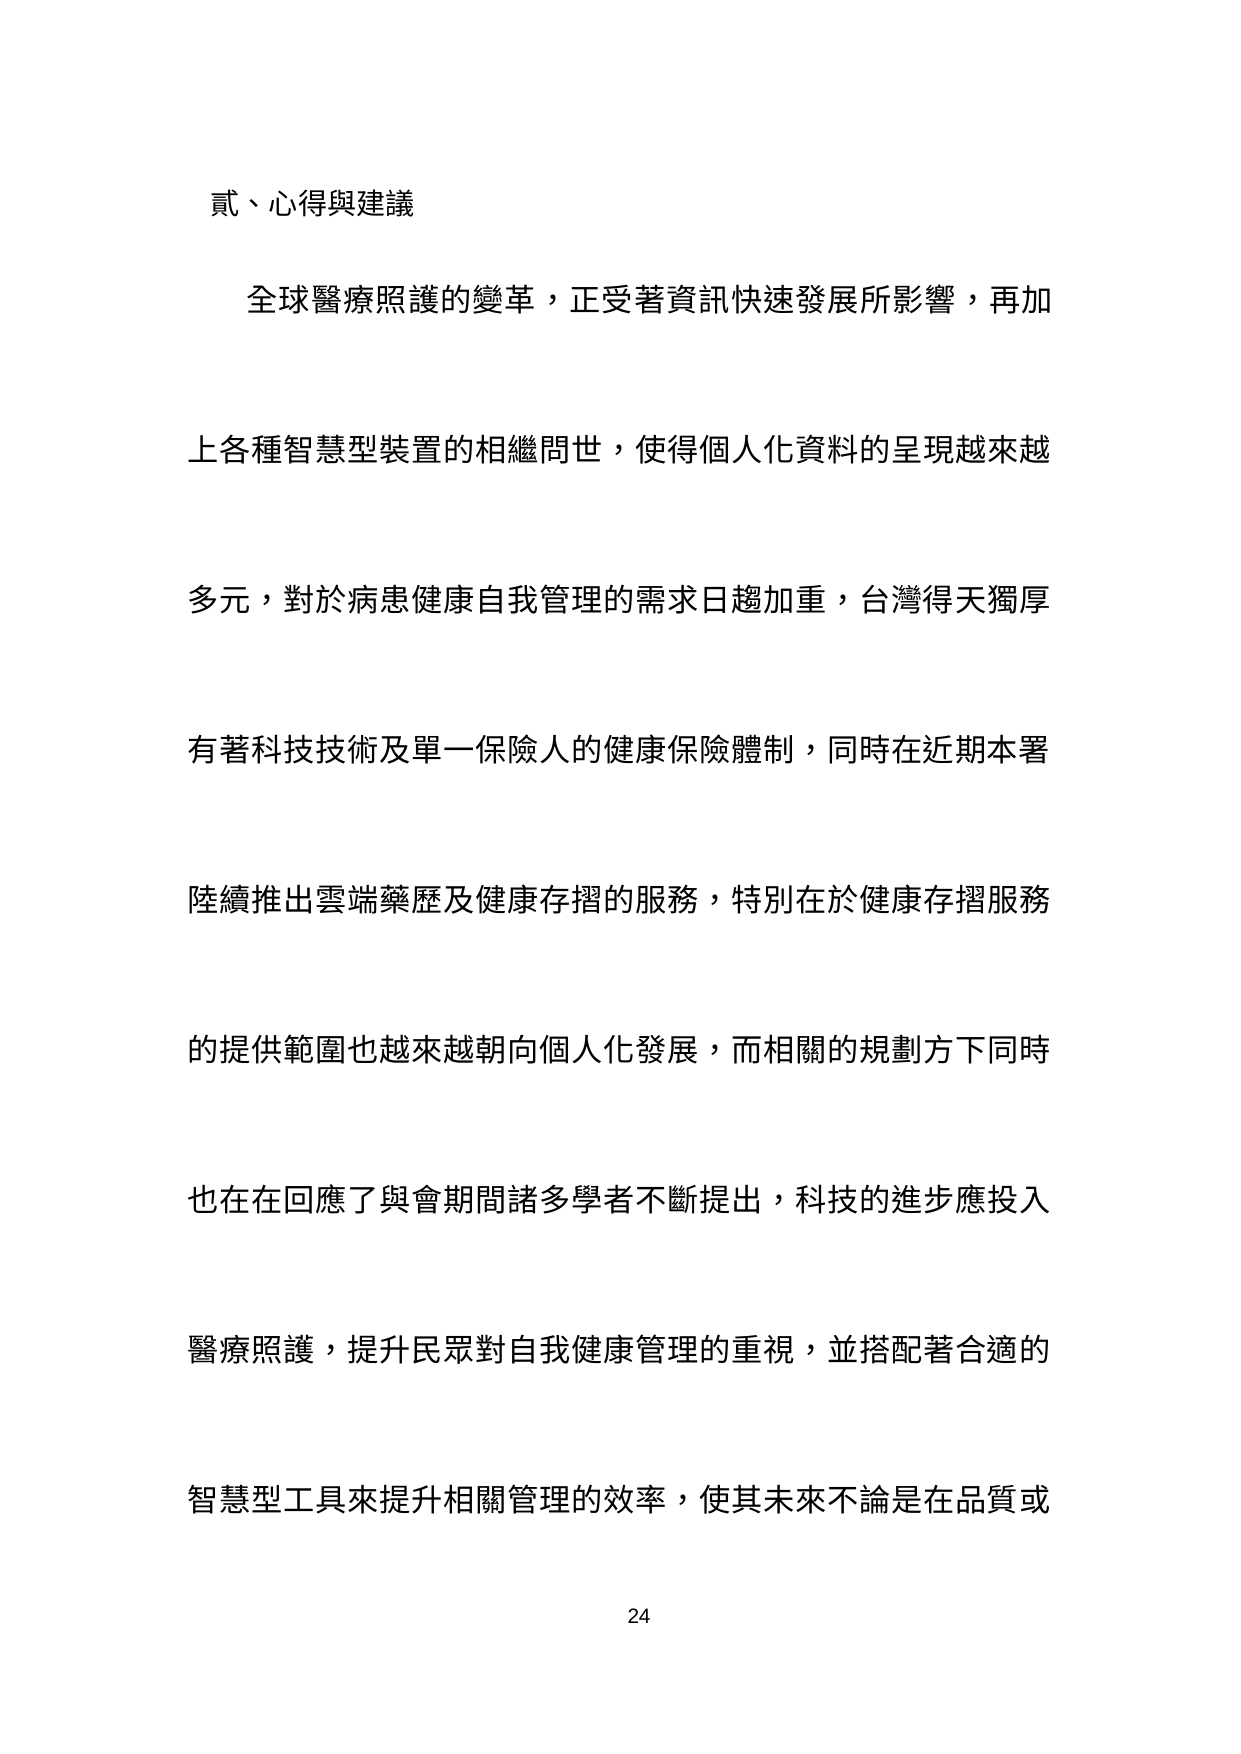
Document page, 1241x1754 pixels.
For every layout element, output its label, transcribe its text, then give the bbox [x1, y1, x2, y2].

text 全球醫療照護的變革，正受著資訊快速發展所影響，再加上各種智慧型裝置的相繼問世，使得個人化資料的呈現越來越多元，對於病患健康自我管理的需求日趨加重，台灣得天獨厚有著科技技術及單一保險人的健康保險體制，同時在近期本署陸續推出雲端藥歷及健康存摺的服務，特別在於健康存摺服務的提供範圍也越來越朝向個人化發展，而相關的規劃方下同時也在在回應了與會期間諸多學者不斷提出，科技的進步應投入醫療照護，提升民眾對自我健康管理的重視，並搭配著合適的智慧型工具來提升相關管理的效率，使其未來不論是在品質或 [187, 261, 1053, 1536]
text 貳、心得與建議 [210, 164, 1053, 239]
